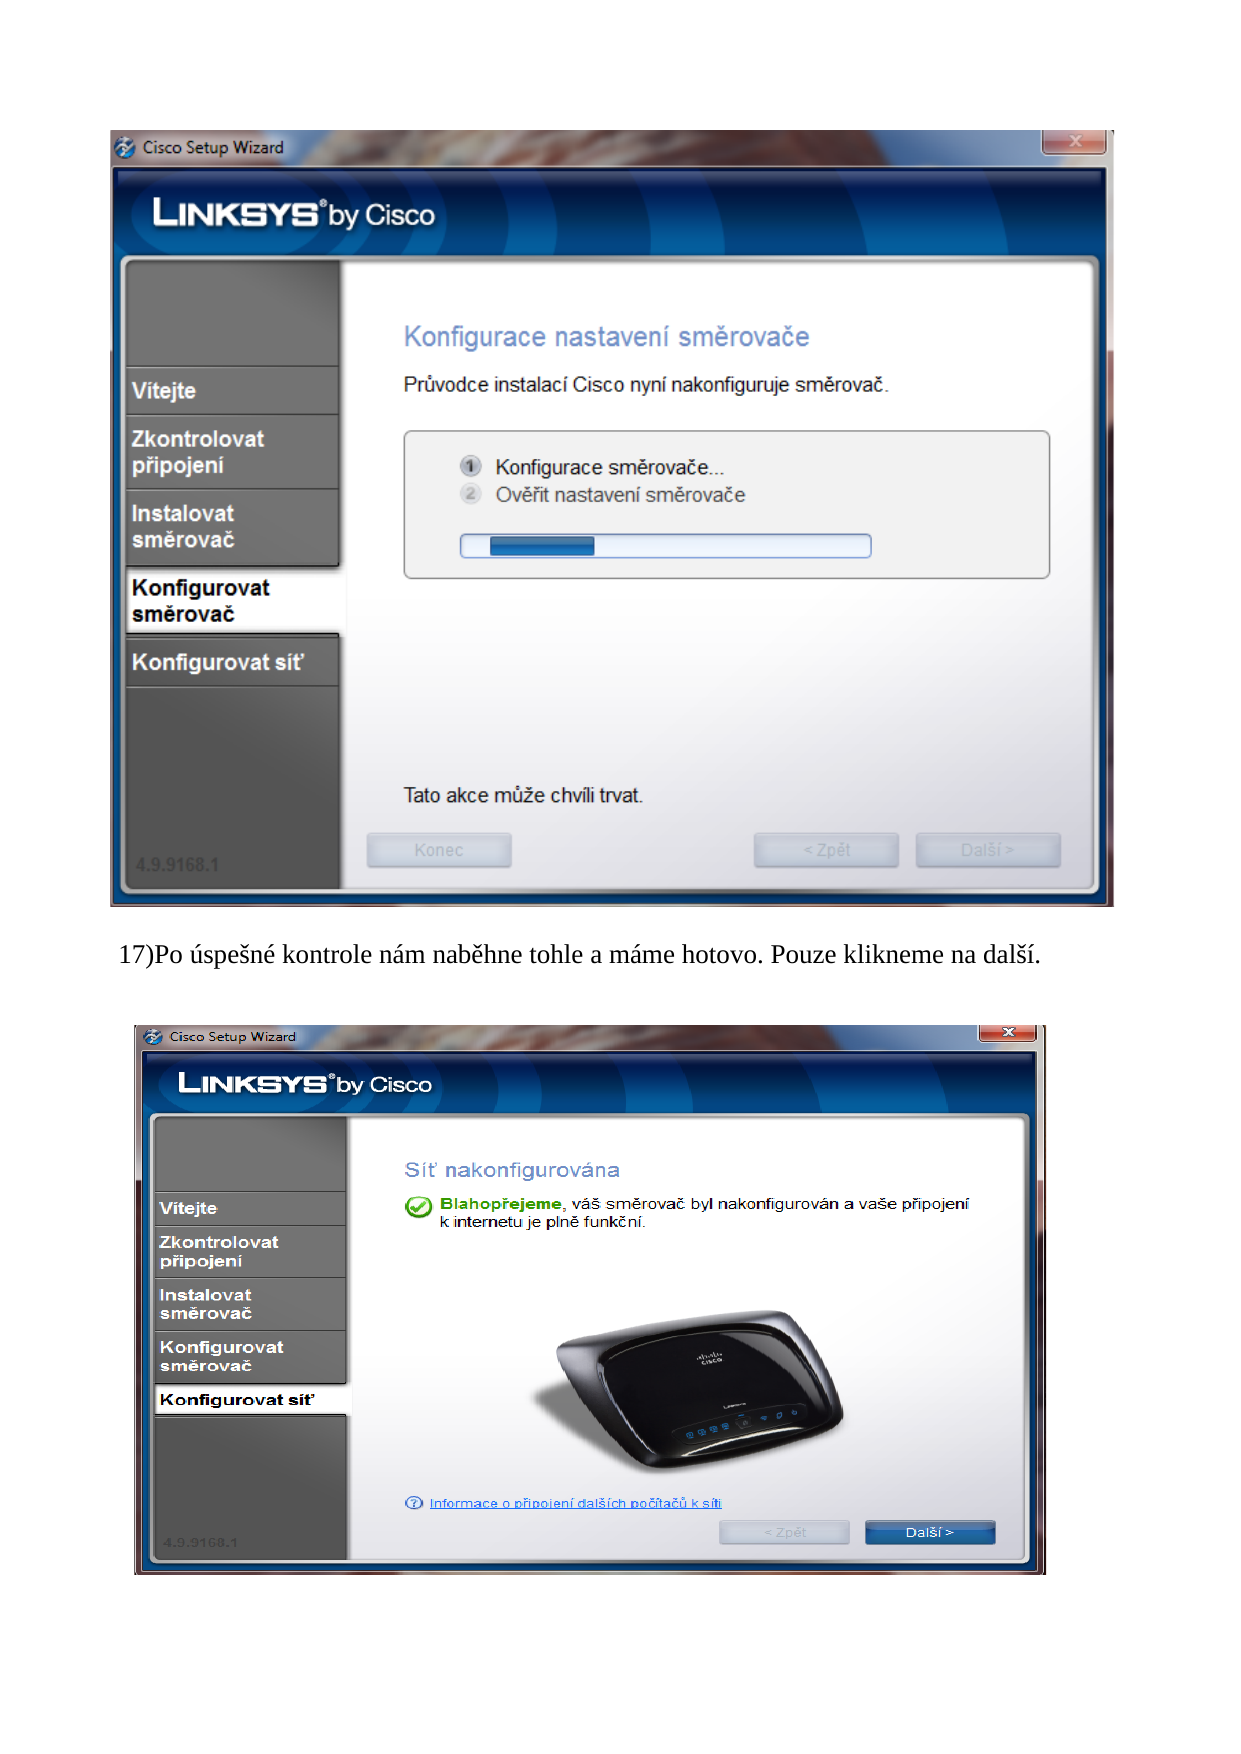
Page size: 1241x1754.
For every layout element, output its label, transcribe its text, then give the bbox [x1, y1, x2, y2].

list 17)Po úspešné kontrole nám naběhne tohle a máme hotovo. Pouze klikneme na další. [118, 938, 1122, 969]
